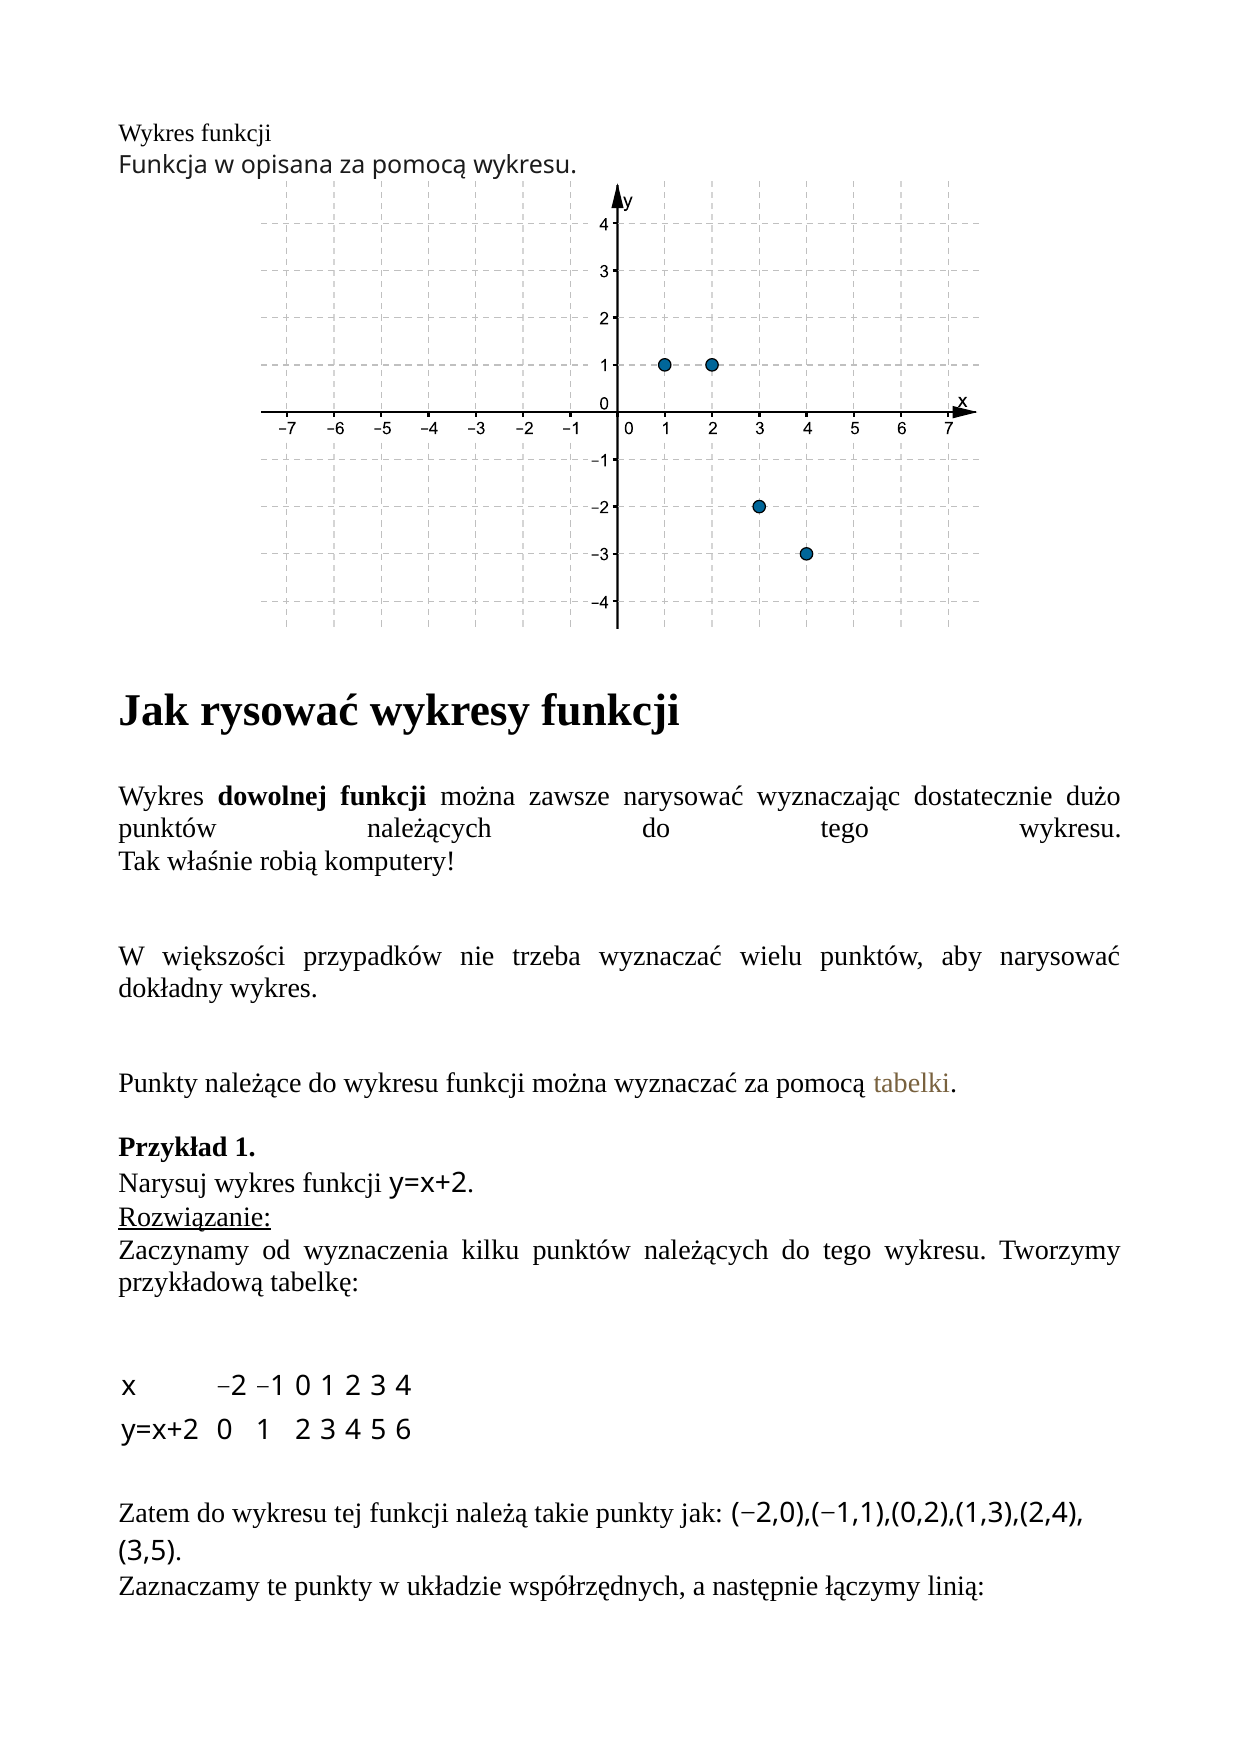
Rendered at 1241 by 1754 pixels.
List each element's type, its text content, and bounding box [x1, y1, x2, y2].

subtitle Jak rysować wykresy funkcji [118, 683, 1122, 735]
text Funkcja w opisana za pomocą wykresu. [118, 147, 1122, 181]
table_cell 1 [253, 1406, 292, 1451]
table_cell 6 [392, 1406, 422, 1451]
table_header −2 [214, 1362, 253, 1406]
table_header −1 [253, 1362, 292, 1406]
table_header x [118, 1362, 213, 1406]
table_header 2 [342, 1362, 367, 1406]
text Punkty należące do wykresu funkcji można wyznaczać za pomocą tabelki. [118, 1066, 1122, 1098]
text W większości przypadków nie trzeba wyznaczać wielu punktów, aby narysować dokładny wykres. [118, 939, 1122, 1003]
table_header 0 [292, 1362, 317, 1406]
table_cell 0 [214, 1406, 253, 1451]
table_cell 3 [317, 1406, 342, 1451]
table_cell 4 [342, 1406, 367, 1451]
table_header 1 [317, 1362, 342, 1406]
text Rozwiązanie: [118, 1200, 1122, 1233]
text Zaczynamy od wyznaczenia kilku punktów należących do tego wykresu. Tworzymy przykładową tabelkę: [118, 1233, 1122, 1297]
table_cell 5 [367, 1406, 392, 1451]
text Narysuj wykres funkcji y=x+2. [118, 1162, 1122, 1200]
table_cell y=x+2 [118, 1406, 213, 1451]
text Wykres dowolnej funkcji można zawsze narysować wyznaczając dostatecznie dużo punktów należących do tego wykresu. Tak właśnie robią komputery! [118, 779, 1122, 876]
text Zaznaczamy te punkty w układzie współrzędnych, a następnie łączymy linią: [118, 1568, 1122, 1601]
table_cell 2 [292, 1406, 317, 1451]
text Zatem do wykresu tej funkcji należą takie punkty jak: (−2,0),(−1,1),(0,2),(1,3),(2,4),(3,5). [118, 1492, 1122, 1568]
text Przykład 1. [118, 1129, 1122, 1162]
table_header 4 [392, 1362, 422, 1406]
table_header 3 [367, 1362, 392, 1406]
text Wykres funkcji [118, 118, 1122, 147]
